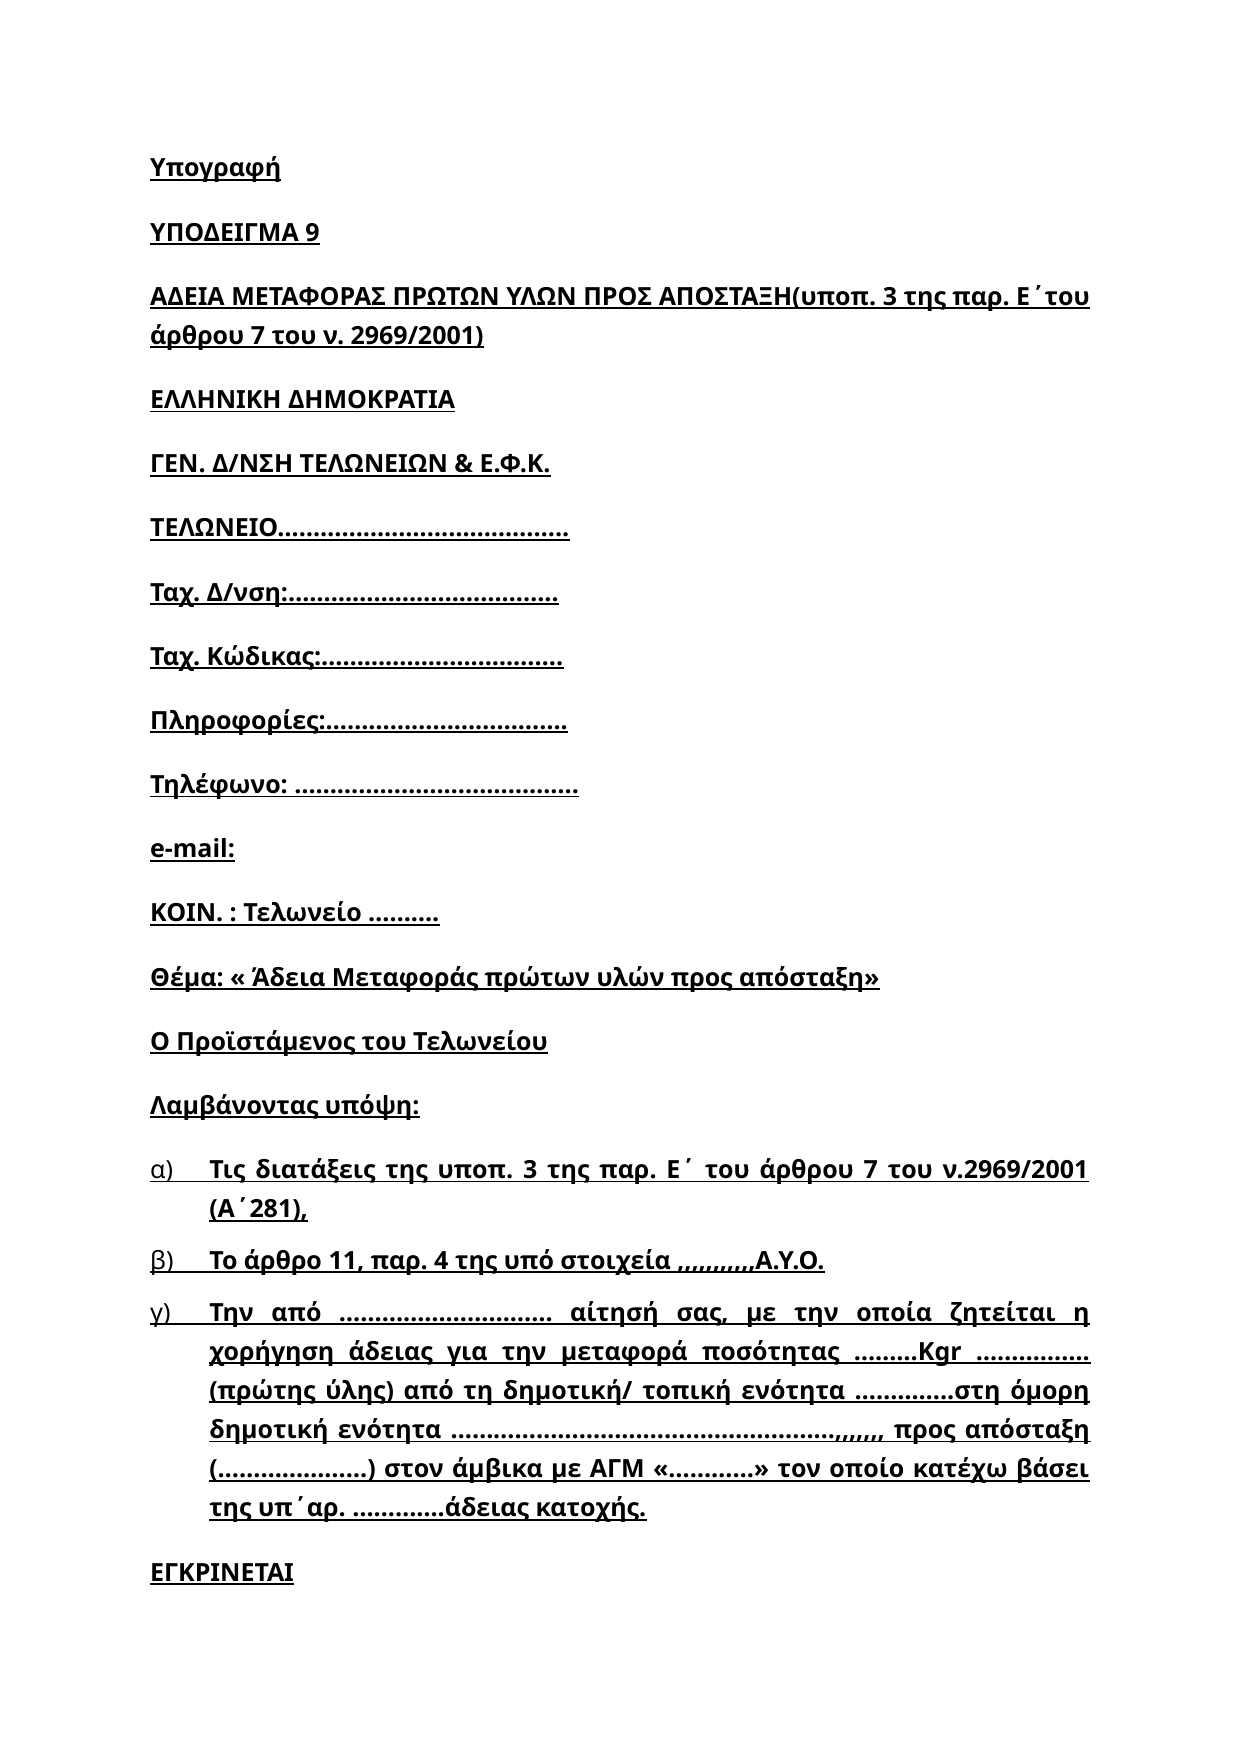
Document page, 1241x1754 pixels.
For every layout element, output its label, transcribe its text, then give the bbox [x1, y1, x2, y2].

text ΓΕΝ. Δ/ΝΣΗ ΤΕΛΩΝΕΙΩΝ & Ε.Φ.Κ. [150, 446, 1090, 480]
text ΕΓΚΡΙΝΕΤΑΙ [150, 1554, 1090, 1588]
text ΤΕΛΩΝΕΙΟ………………………………….. [150, 510, 1090, 544]
list γ) Την από ………………………… αίτησή σας, με την οποία ζητείται η [150, 1294, 1090, 1323]
text Λαμβάνοντας υπόψη: [150, 1087, 1090, 1122]
text ΑΔΕΙΑ ΜΕΤΑΦΟΡΑΣ ΠΡΩΤΩΝ ΥΛΩΝ ΠΡΟΣ ΑΠΟΣΤΑΞΗ(υποπ. 3 της παρ. Ε΄του [150, 278, 1090, 307]
list χορήγηση άδειας για την μεταφορά ποσότητας ………Kgr …………….(πρώτης ύλης) από τη δημοτική/ τοπική ενότητα …………..στη όμορη δημοτική ενότητα ………………………………………………,,,,,,, προς απόσταξη (…………………) στον άμβικα με ΑΓΜ «…………» τον οποίο κατέχω βάσει της υπ΄αρ. ………….άδειας κατοχής. [150, 1325, 1090, 1524]
text Ο Προϊστάμενος του Τελωνείου [150, 1023, 1090, 1057]
text άρθρου 7 του ν. 2969/2001) [150, 309, 1090, 352]
text Ταχ. Κώδικας:……………………………. [150, 638, 1090, 672]
text Πληροφορίες:……………………………. [150, 702, 1090, 737]
text ΕΛΛΗΝΙΚΗ ΔΗΜΟΚΡΑΤΙΑ [150, 382, 1090, 416]
text Ταχ. Δ/νση:……………………………….. [150, 574, 1090, 608]
text Υπογραφή [150, 150, 1090, 184]
text Τηλέφωνο: …………………………………. [150, 767, 1090, 801]
text Θέμα: « Άδεια Μεταφοράς πρώτων υλών προς απόσταξη» [150, 959, 1090, 993]
text ΚΟΙΝ. : Τελωνείο ………. [150, 895, 1090, 929]
list α) Τις διατάξεις της υποπ. 3 της παρ. Ε΄ του άρθρου 7 του ν.2969/2001 (Α΄281), [150, 1152, 1090, 1225]
list β) Το άρθρο 11, παρ. 4 της υπό στοιχεία ,,,,,,,,,,,Α.Υ.Ο. [150, 1242, 1090, 1277]
text ΥΠΟΔΕΙΓΜΑ 9 [150, 214, 1090, 248]
text e-mail: [150, 831, 1090, 865]
